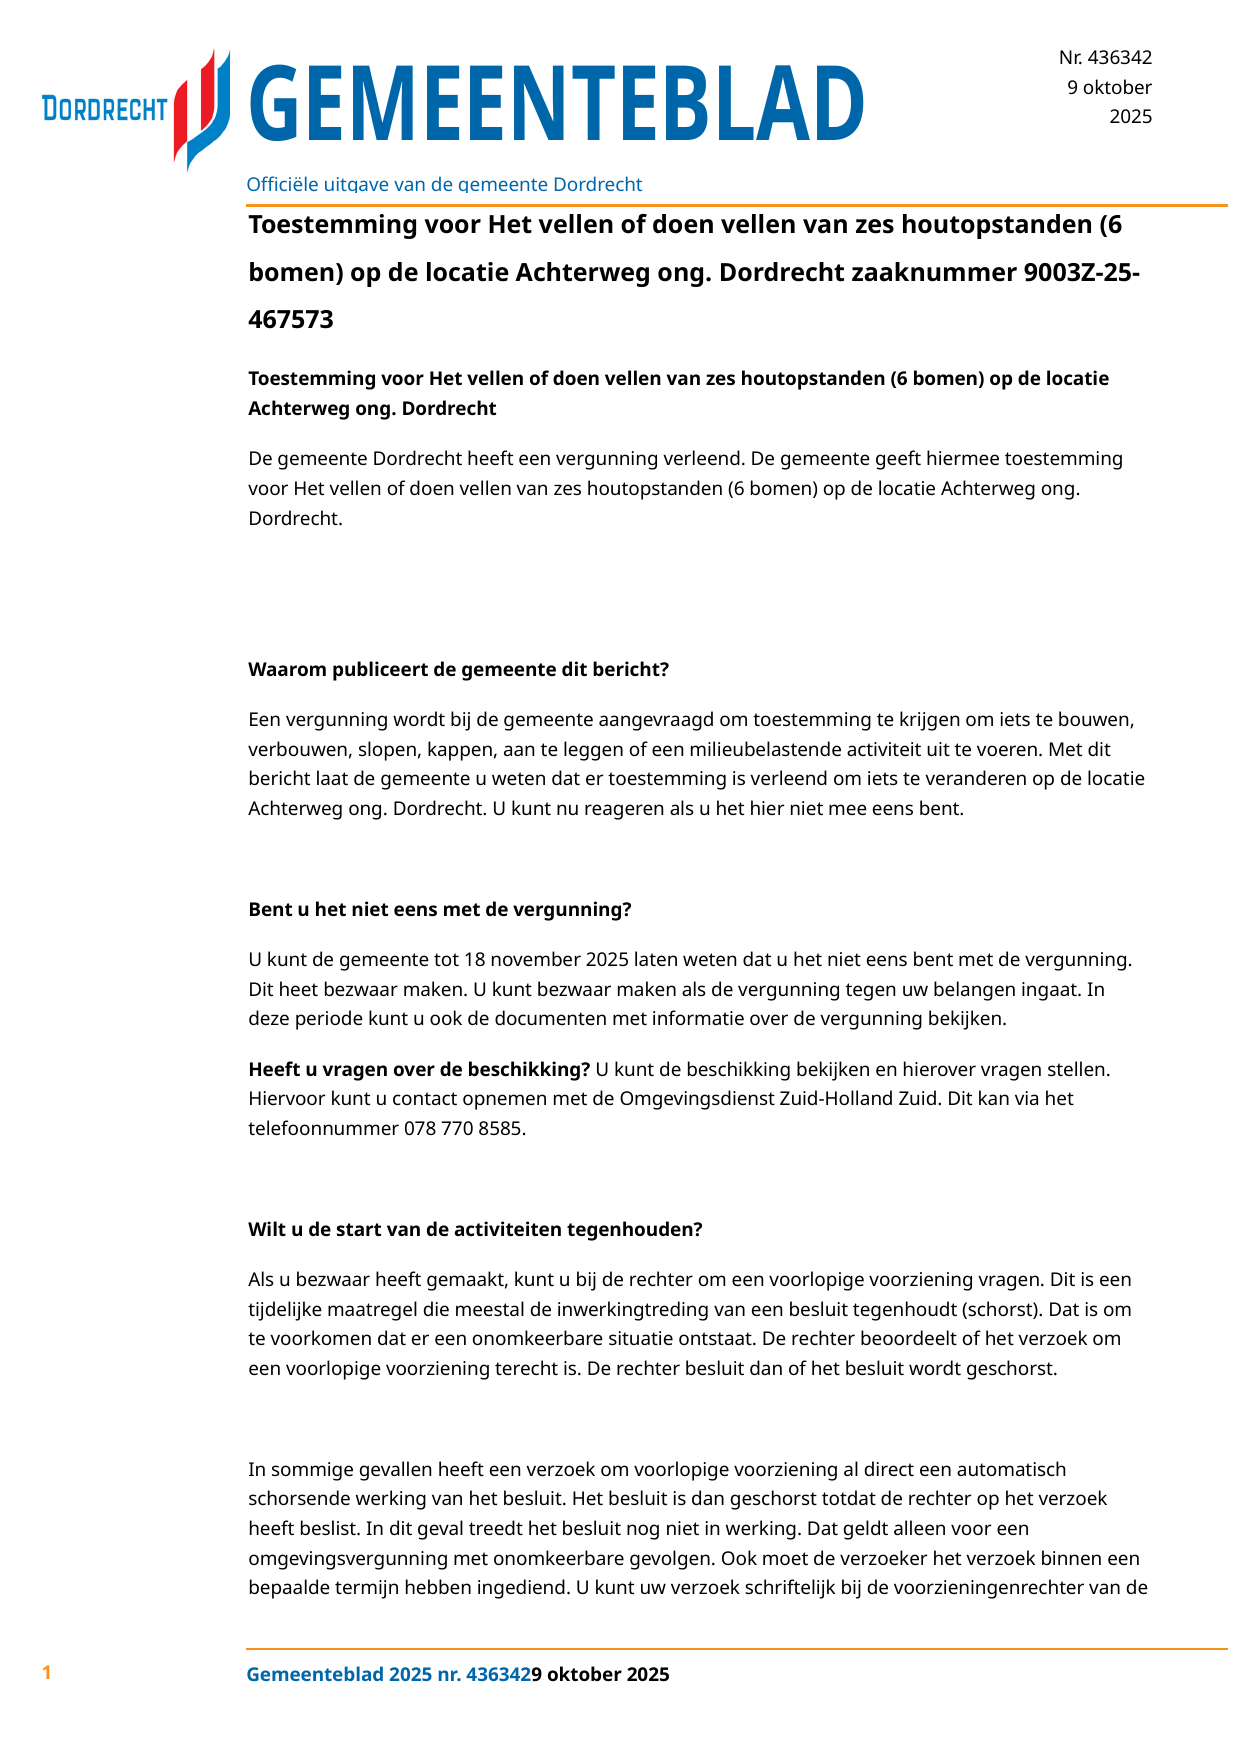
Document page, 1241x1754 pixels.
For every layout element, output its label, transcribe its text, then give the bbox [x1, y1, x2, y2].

text Als u bezwaar heeft gemaakt, kunt u bij de rechter om een voorlopige voorziening vragen. Dit is een tijdelijke maatregel die meestal de inwerkingtreding van een besluit tegenhoudt (schorst). Dat is om te voorkomen dat er een onomkeerbare situatie ontstaat. De rechter beoordeelt of het verzoek om een voorlopige voorziening terecht is. De rechter besluit dan of het besluit wordt geschorst. [248, 1266, 1152, 1381]
text De gemeente Dordrecht heeft een vergunning verleend. De gemeente geeft hiermee toestemming voor Het vellen of doen vellen van zes houtopstanden (6 bomen) op de locatie Achterweg ong. Dordrecht. [248, 446, 1152, 530]
text Waarom publiceert de gemeente dit bericht? [248, 656, 1152, 682]
text Een vergunning wordt bij de gemeente aangevraagd om toestemming te krijgen om iets te bouwen, verbouwen, slopen, kappen, aan te leggen of een milieubelastende activiteit uit te voeren. Met dit bericht laat de gemeente u weten dat er toestemming is verleend om iets te veranderen op de locatie Achterweg ong. Dordrecht. U kunt nu reageren als u het hier niet mee eens bent. [248, 706, 1152, 821]
text Heeft u vragen over de beschikking? U kunt de beschikking bekijken en hierover vragen stellen. Hiervoor kunt u contact opnemen met de Omgevingsdienst Zuid-Holland Zuid. Dit kan via het telefoonnummer 078 770 8585. [248, 1056, 1152, 1141]
text Wilt u de start van de activiteiten tegenhouden? [248, 1216, 1152, 1242]
text In sommige gevallen heeft een verzoek om voorlopige voorziening al direct een automatisch schorsende werking van het besluit. Het besluit is dan geschorst totdat de rechter op het verzoek heeft beslist. In dit geval treedt het besluit nog niet in werking. Dat geldt alleen voor een omgevingsvergunning met onomkeerbare gevolgen. Ook moet de verzoeker het verzoek binnen een bepaalde termijn hebben ingediend. U kunt uw verzoek schriftelijk bij de voorzieningenrechter van de [248, 1456, 1152, 1600]
text Toestemming voor Het vellen of doen vellen van zes houtopstanden (6 bomen) op de locatie Achterweg ong. Dordrecht zaaknummer 9003Z-25-467573 [248, 207, 1152, 336]
text Bent u het niet eens met de vergunning? [248, 896, 1152, 922]
text U kunt de gemeente tot 18 november 2025 laten weten dat u het niet eens bent met de vergunning. Dit heet bezwaar maken. U kunt bezwaar maken als de vergunning tegen uw belangen ingaat. In deze periode kunt u ook de documenten met informatie over de vergunning bekijken. [248, 946, 1152, 1031]
picture [41, 47, 231, 172]
text Toestemming voor Het vellen of doen vellen van zes houtopstanden (6 bomen) op de locatie Achterweg ong. Dordrecht [248, 366, 1152, 421]
